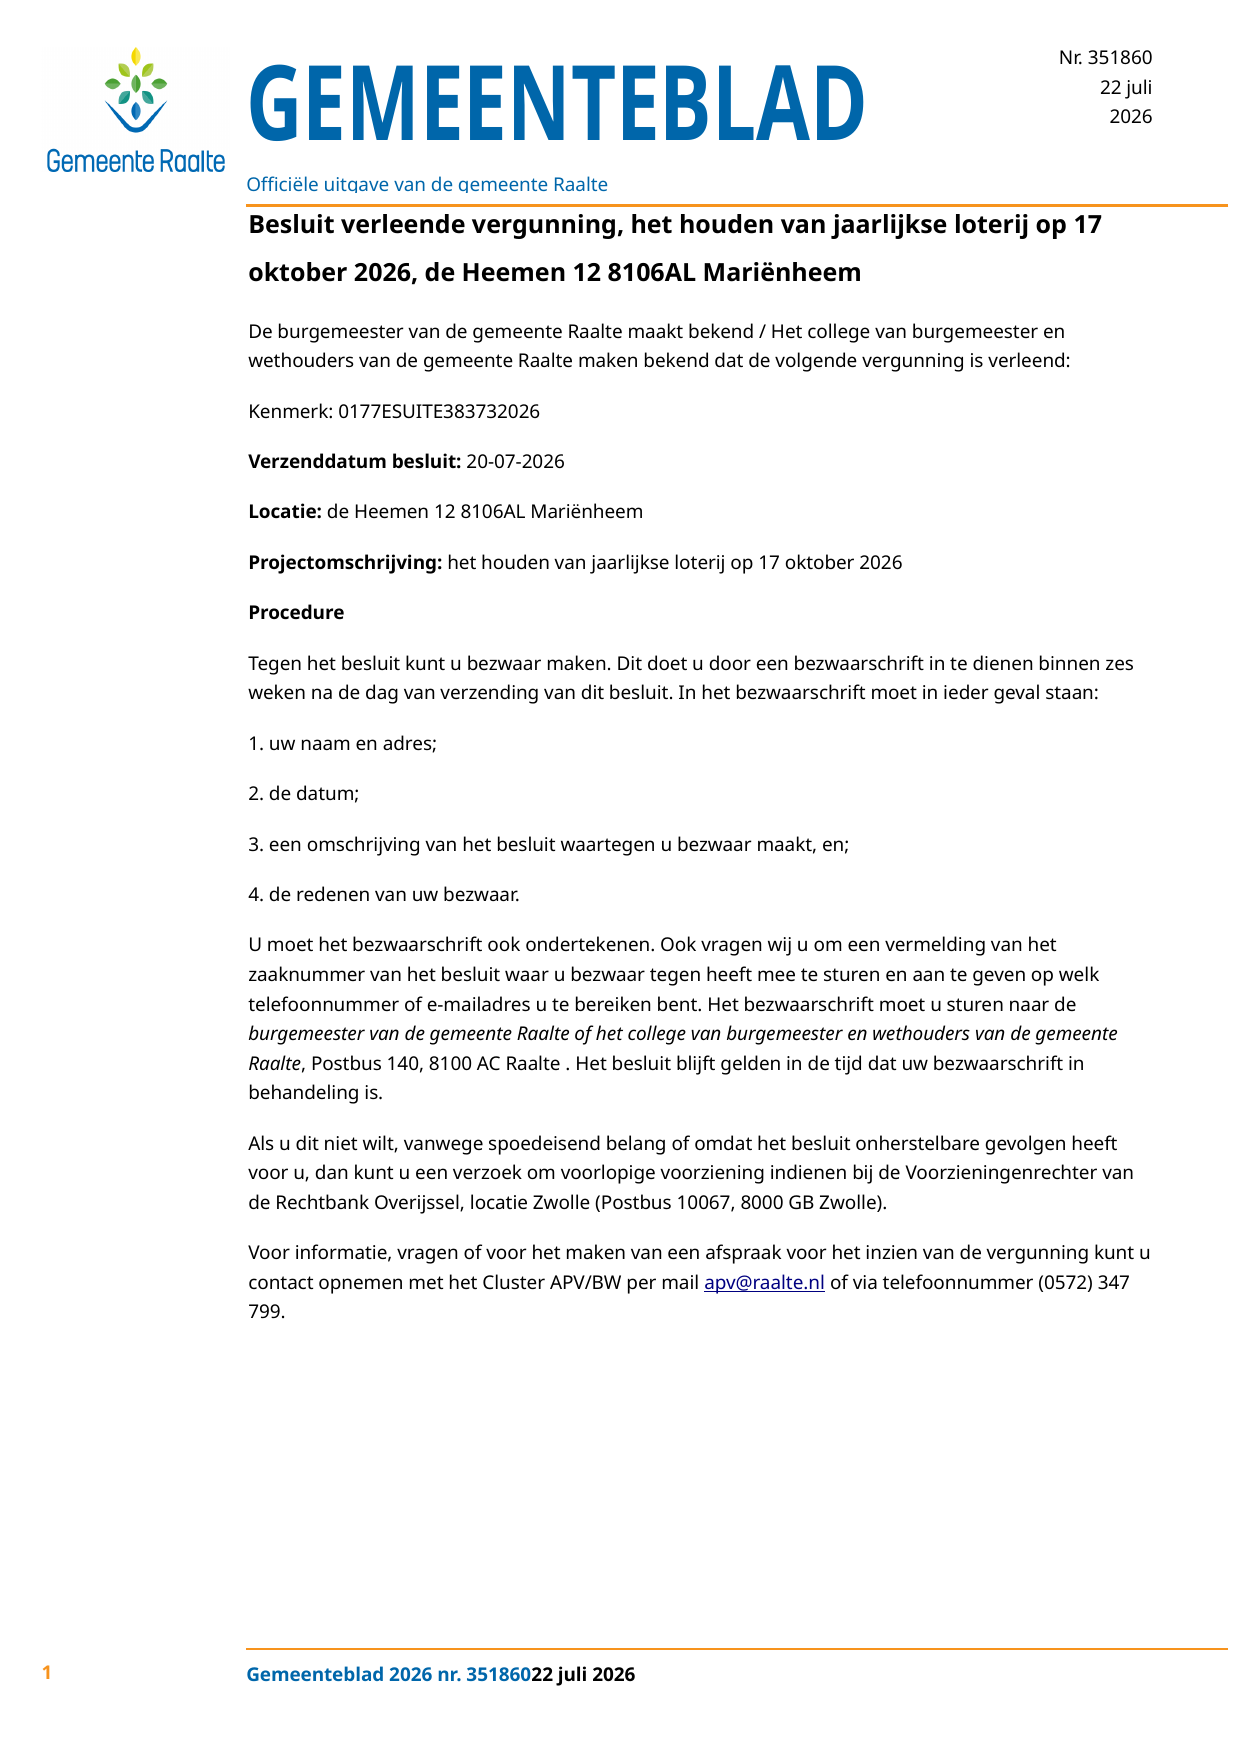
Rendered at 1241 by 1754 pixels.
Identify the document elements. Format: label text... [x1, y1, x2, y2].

text Procedure [248, 599, 1152, 625]
text Besluit verleende vergunning, het houden van jaarlijkse loterij op 17 oktober 2026, de Heemen 12 8106AL Mariënheem [248, 207, 1152, 288]
text U moet het bezwaarschrift ook ondertekenen. Ook vragen wij u om een vermelding van het zaaknummer van het besluit waar u bezwaar tegen heeft mee te sturen en aan te geven op welk telefoonnummer of e-mailadres u te bereiken bent. Het bezwaarschrift moet u sturen naar de burgemeester van de gemeente Raalte of het college van burgemeester en wethouders van de gemeente Raalte, Postbus 140, 8100 AC Raalte . Het besluit blijft gelden in de tijd dat uw bezwaarschrift in behandeling is. [248, 932, 1152, 1105]
text Tegen het besluit kunt u bezwaar maken. Dit doet u door een bezwaarschrift in te dienen binnen zes weken na de dag van verzending van dit besluit. In het bezwaarschrift moet in ieder geval staan: [248, 650, 1152, 705]
text 2. de datum; [248, 780, 1152, 806]
text De burgemeester van de gemeente Raalte maakt bekend / Het college van burgemeester en wethouders van de gemeente Raalte maken bekend dat de volgende vergunning is verleend: [248, 318, 1152, 373]
text 3. een omschrijving van het besluit waartegen u bezwaar maakt, en; [248, 831, 1152, 857]
text Kenmerk: 0177ESUITE383732026 [248, 398, 1152, 424]
text Verzenddatum besluit: 20-07-2026 [248, 448, 1152, 474]
text Locatie: de Heemen 12 8106AL Mariënheem [248, 499, 1152, 524]
text 4. de redenen van uw bezwaar. [248, 881, 1152, 907]
text 1. uw naam en adres; [248, 730, 1152, 756]
text Projectomschrijving: het houden van jaarlijkse loterij op 17 oktober 2026 [248, 549, 1152, 575]
picture [41, 47, 231, 172]
text Als u dit niet wilt, vanwege spoedeisend belang of omdat het besluit onherstelbare gevolgen heeft voor u, dan kunt u een verzoek om voorlopige voorziening indienen bij de Voorzieningenrechter van de Rechtbank Overijssel, locatie Zwolle (Postbus 10067, 8000 GB Zwolle). [248, 1130, 1152, 1215]
text Voor informatie, vragen of voor het maken van een afspraak voor het inzien van de vergunning kunt u contact opnemen met het Cluster APV/BW per mail apv@raalte.nl of via telefoonnummer (0572) 347 799. [248, 1239, 1152, 1324]
